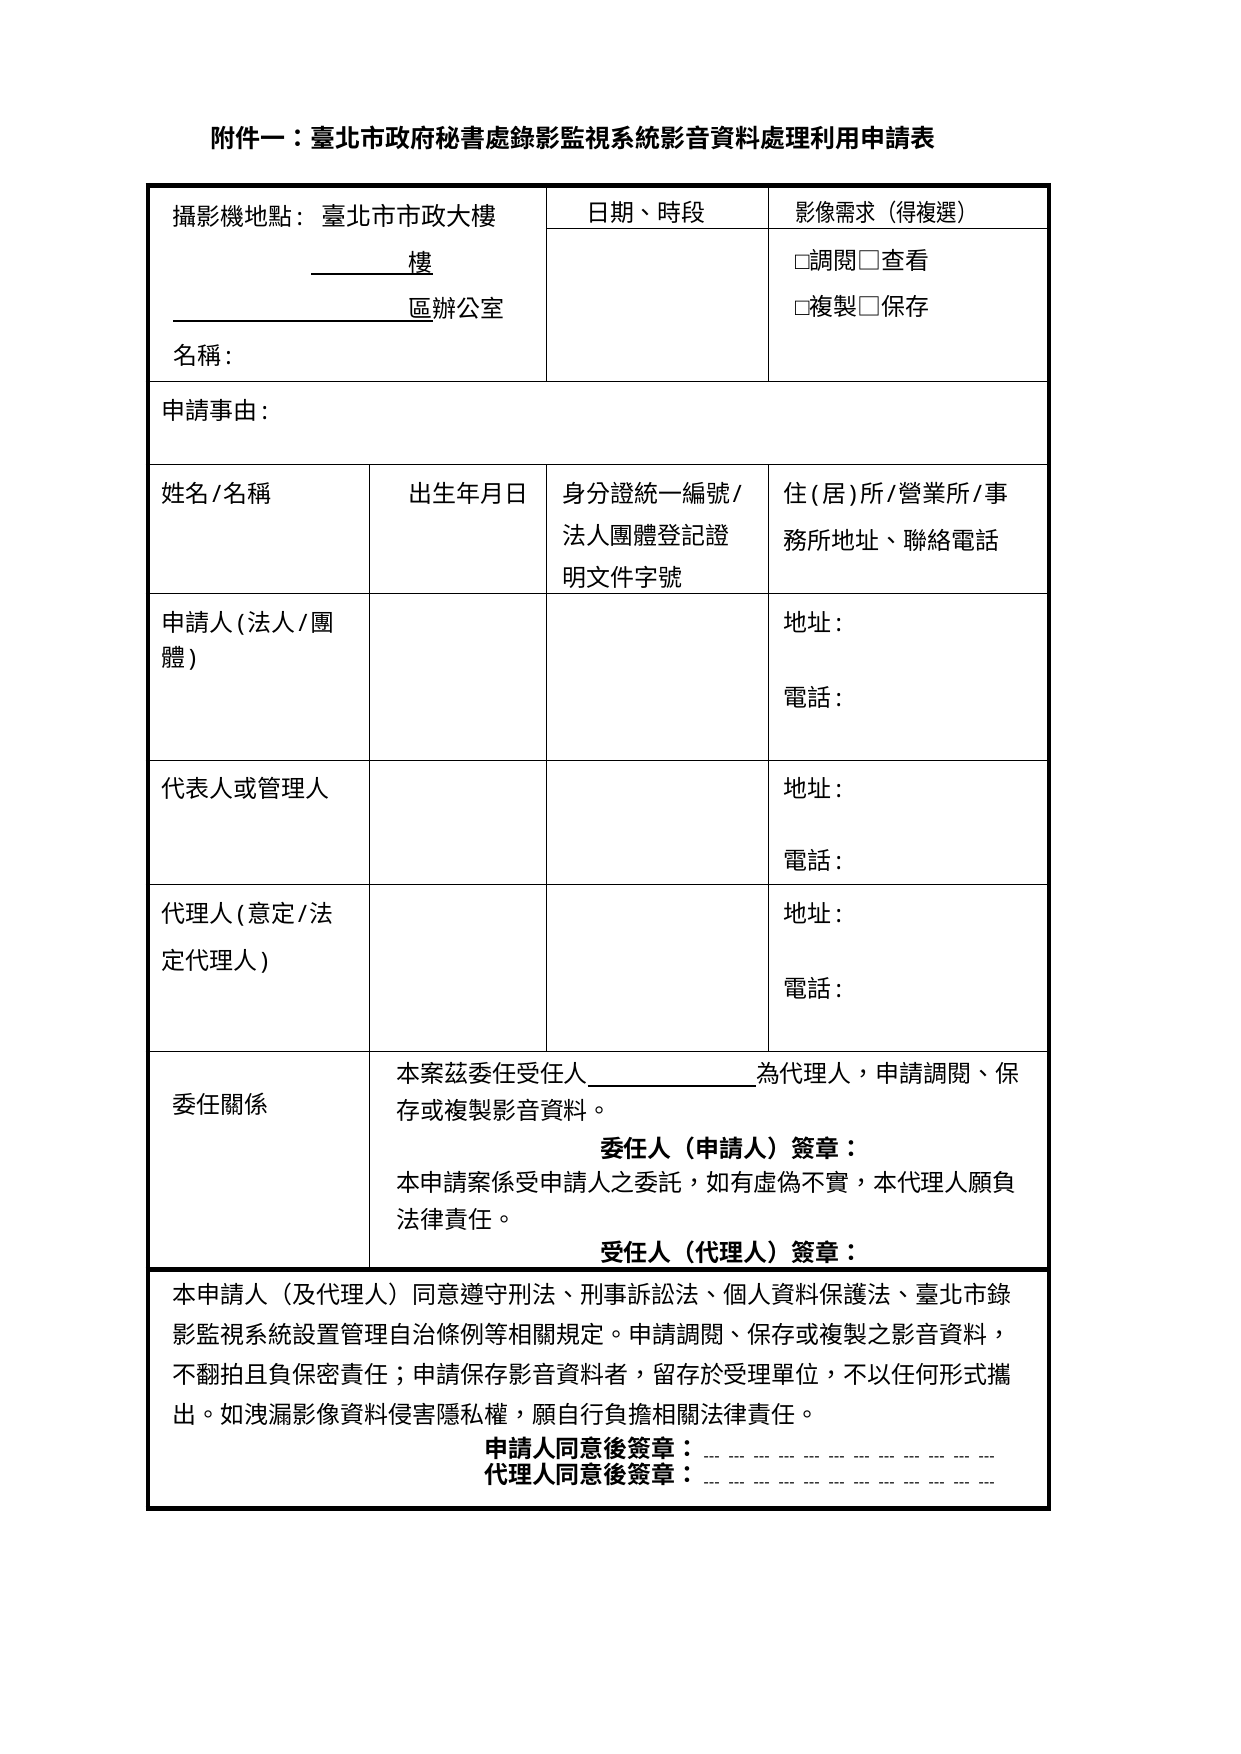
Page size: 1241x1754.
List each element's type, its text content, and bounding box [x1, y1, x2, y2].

table_cell 代理人(意定/法定代理人) [150, 885, 369, 1051]
table_header 日期、時段 [547, 188, 768, 227]
table_cell [547, 761, 768, 884]
table_cell 地址: 電話: [769, 885, 1047, 1051]
table_cell 姓名/名稱 [150, 465, 369, 593]
table_cell [547, 594, 768, 759]
table_cell 地址: 電話: [769, 761, 1047, 884]
table_cell 申請人(法人/團體) [150, 594, 369, 759]
table_cell 本申請人（及代理人）同意遵守刑法、刑事訴訟法、個人資料保護法、臺北市錄影監視系統設置管理自治條例等相關規定。申請調閱、保存或複製之影音資料， 不翻拍且負保密責任；申請保存影音資料者，留存於受理單位，不以任何形式攜出。如洩漏影像資料侵害隱私權，願自行負擔相關法律責任。 申請人同意後簽章：﹍﹍﹍﹍﹍﹍﹍﹍﹍﹍﹍﹍代理人同意後簽章：﹍﹍﹍﹍﹍﹍﹍﹍﹍﹍﹍﹍ [150, 1272, 1047, 1506]
table_cell [370, 594, 546, 759]
table_cell 身分證統一編號/ 法人團體登記證明文件字號 [547, 465, 768, 593]
table_cell 申請事由: [150, 382, 1047, 464]
table_cell [547, 229, 768, 381]
table_cell 本案茲委任受任人 為代理人，申請調閱、保存或複製影音資料。 委任人（申請人）簽章： 本申請案係受申請人之委託，如有虛偽不實，本代理人願負法律責任。 受任人（代理人）簽章： [370, 1052, 1047, 1267]
table_cell [547, 885, 768, 1051]
table_cell □調閱□查看 □複製□保存 [769, 229, 1047, 381]
table_cell 住(居)所/營業所/事務所地址、聯絡電話 [769, 465, 1047, 593]
table_cell [370, 761, 546, 884]
table_header 影像需求（得複選） [769, 188, 1047, 227]
table_cell 委任關係 [150, 1052, 369, 1267]
table_cell 代表人或管理人 [150, 761, 369, 884]
table_cell 地址: 電話: [769, 594, 1047, 759]
table_cell [370, 885, 546, 1051]
text 附件一：臺北市政府秘書處錄影監視系統影音資料處理利用申請表 [210, 114, 1065, 155]
table_header 攝影機地點: 臺北市市政大樓 樓 區辦公室名稱: [150, 188, 546, 381]
table_cell 出生年月日 [370, 465, 546, 593]
